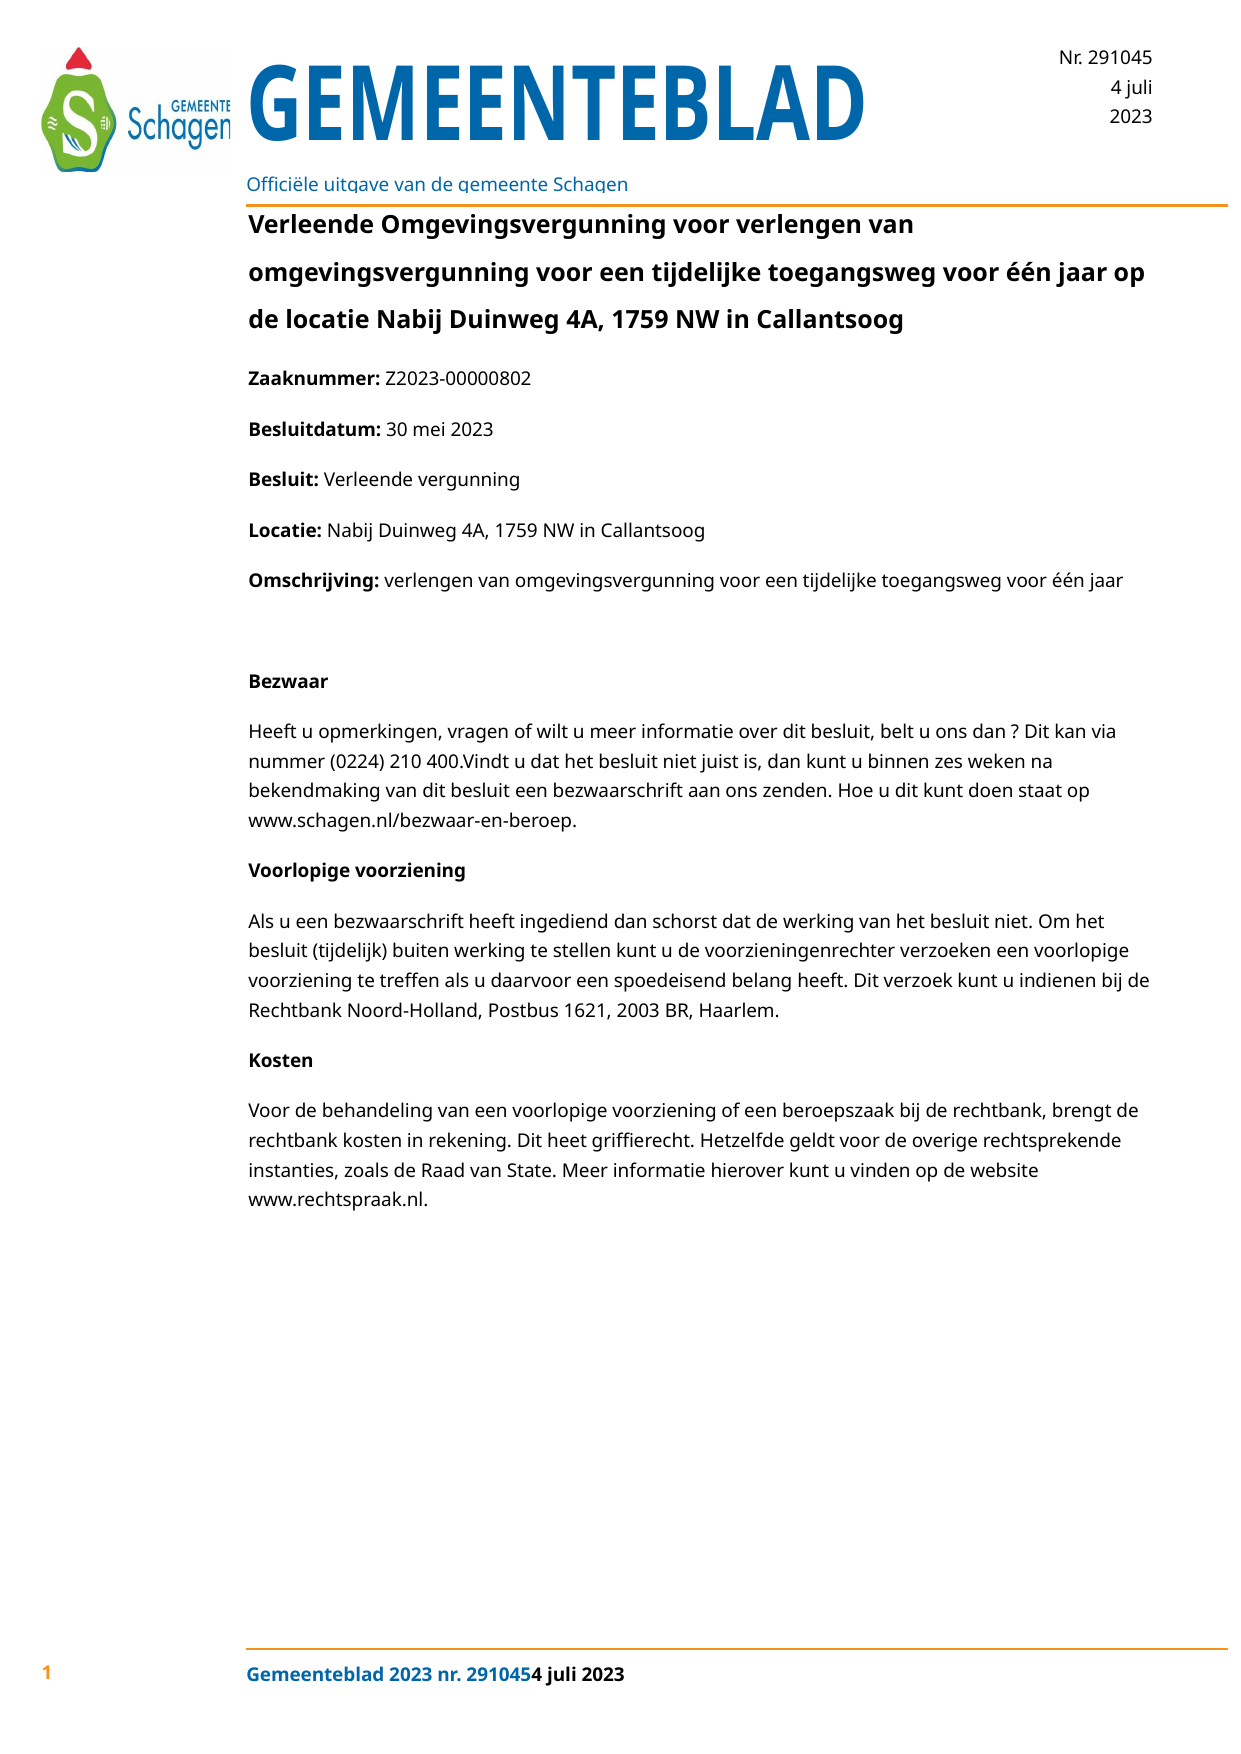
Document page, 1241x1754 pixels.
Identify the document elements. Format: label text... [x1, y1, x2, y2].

text Verleende Omgevingsvergunning voor verlengen van omgevingsvergunning voor een tijdelijke toegangsweg voor één jaar op de locatie Nabij Duinweg 4A, 1759 NW in Callantsoog [248, 207, 1152, 336]
text Kosten [248, 1047, 1152, 1073]
text Besluit: Verleende vergunning [248, 466, 1152, 492]
text Zaaknummer: Z2023-00000802 [248, 366, 1152, 391]
text Voorlopige voorziening [248, 858, 1152, 883]
text Als u een bezwaarschrift heeft ingediend dan schorst dat de werking van het besluit niet. Om het besluit (tijdelijk) buiten werking te stellen kunt u de voorzieningenrechter verzoeken een voorlopige voorziening te treffen als u daarvoor een spoedeisend belang heeft. Dit verzoek kunt u indienen bij de Rechtbank Noord-Holland, Postbus 1621, 2003 BR, Haarlem. [248, 908, 1152, 1022]
text Omschrijving: verlengen van omgevingsvergunning voor een tijdelijke toegangsweg voor één jaar [248, 567, 1152, 593]
text Heeft u opmerkingen, vragen of wilt u meer informatie over dit besluit, belt u ons dan ? Dit kan via nummer (0224) 210 400.Vindt u dat het besluit niet juist is, dan kunt u binnen zes weken na bekendmaking van dit besluit een bezwaarschrift aan ons zenden. Hoe u dit kunt doen staat op www.schagen.nl/bezwaar-en-beroep. [248, 718, 1152, 833]
text Besluitdatum: 30 mei 2023 [248, 416, 1152, 442]
text Bezwaar [248, 668, 1152, 694]
picture [41, 47, 231, 172]
text Voor de behandeling van een voorlopige voorziening of een beroepszaak bij de rechtbank, brengt de rechtbank kosten in rekening. Dit heet griffierecht. Hetzelfde geldt voor de overige rechtsprekende instanties, zoals de Raad van State. Meer informatie hierover kunt u vinden op de website www.rechtspraak.nl. [248, 1098, 1152, 1212]
text Locatie: Nabij Duinweg 4A, 1759 NW in Callantsoog [248, 517, 1152, 542]
